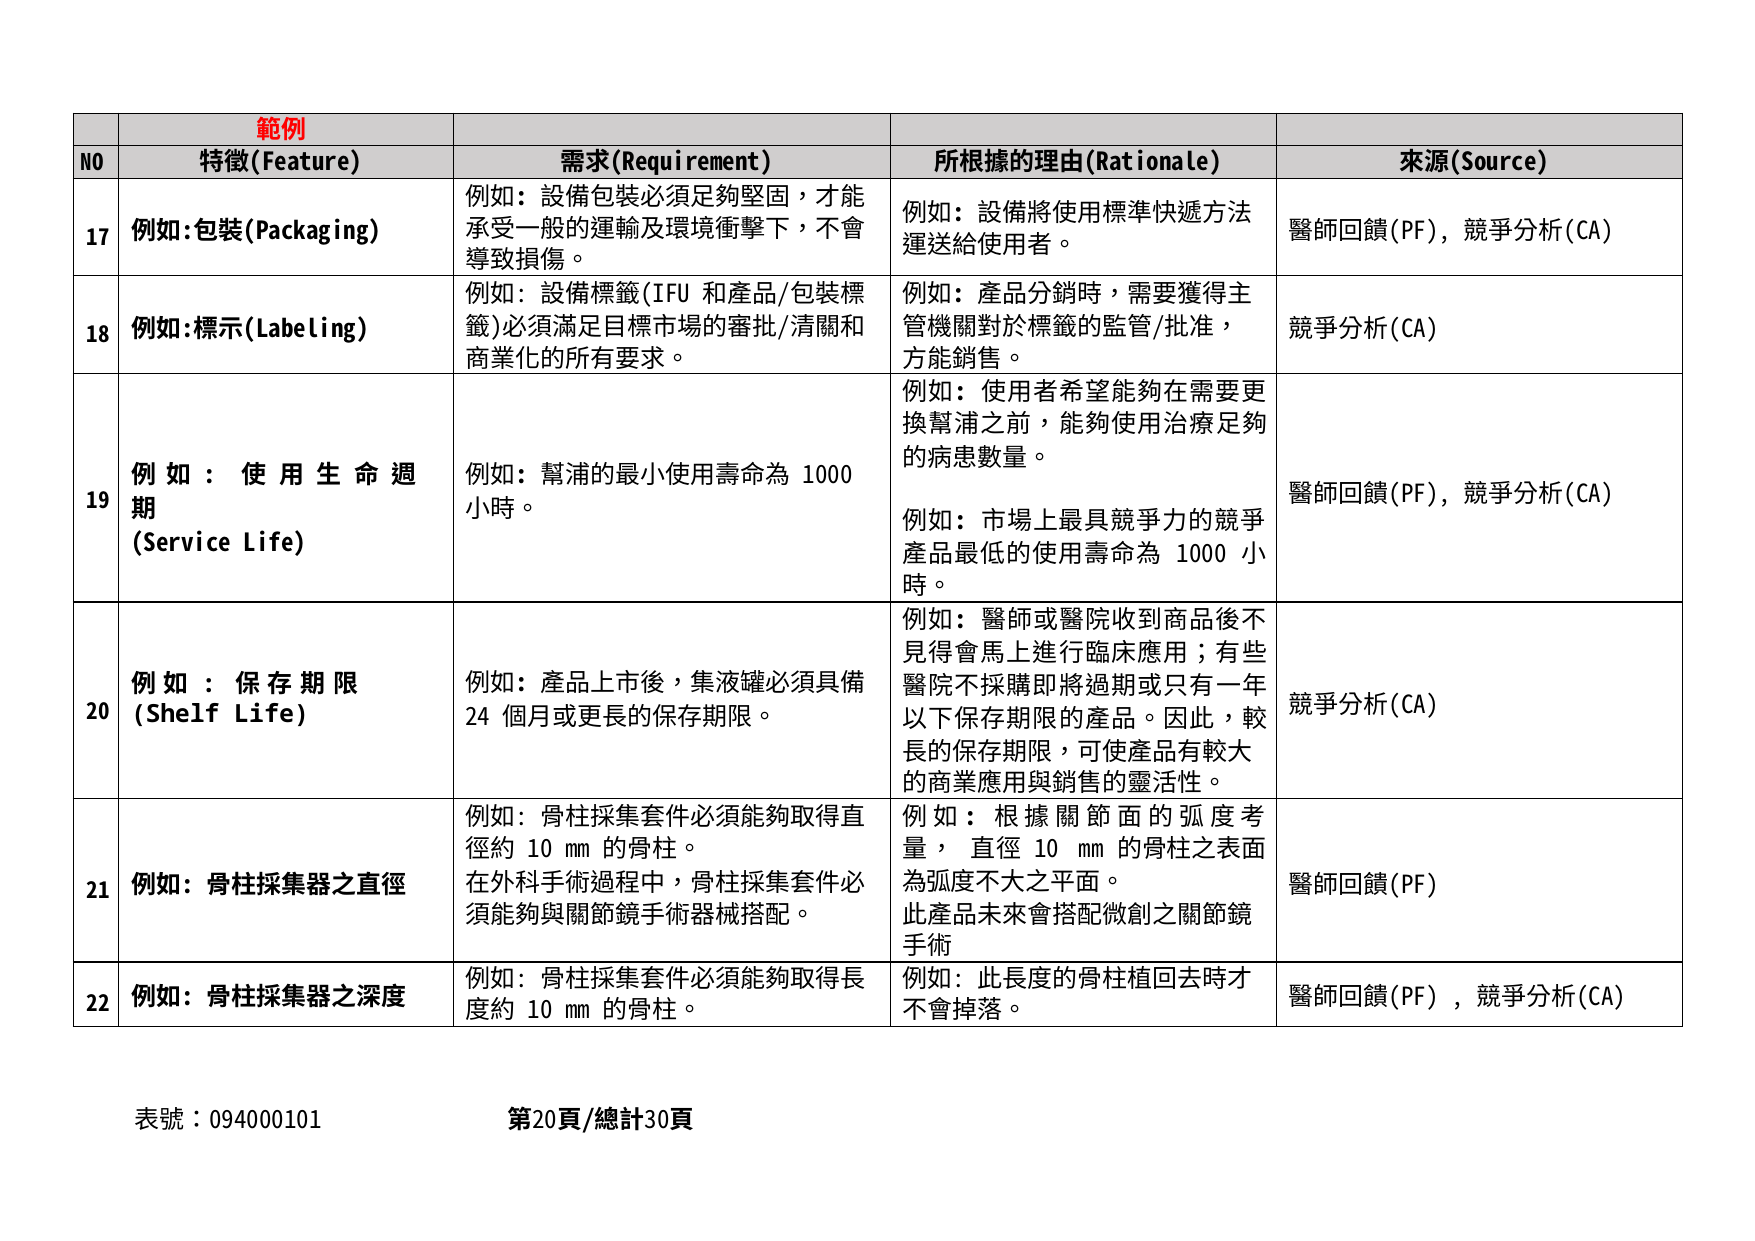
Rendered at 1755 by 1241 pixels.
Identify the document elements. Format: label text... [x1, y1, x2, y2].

table_cell 競爭分析(CA) [1277, 276, 1682, 373]
table_cell 醫師回饋(PF) , 競爭分析(CA) [1277, 963, 1682, 1026]
table_cell 例如: 根據關節面的弧度考量， 直徑 10 mm 的骨柱之表面為弧度不大之平面。 此產品未來會搭配微創之關節鏡 手術 [891, 799, 1276, 961]
table_cell 例如: 幫浦的最小使用壽命為 1000 小時。 [454, 374, 890, 601]
table_cell 例如 : 使 用 生 命 週 期 (Service Life) [119, 374, 453, 601]
table_cell 22 [74, 963, 118, 1026]
table_cell 例如:包裝(Packaging) [119, 179, 453, 275]
table_cell NO [74, 146, 118, 178]
table_cell 醫師回饋(PF) [1277, 799, 1682, 961]
table_cell 醫師回饋(PF), 競爭分析(CA) [1277, 374, 1682, 601]
table_header [1277, 114, 1682, 145]
table_cell 21 [74, 799, 118, 961]
table_cell 例如: 骨柱採集器之深度 [119, 963, 453, 1026]
table_cell 例如: 設備標籤(IFU 和產品/包裝標籤)必須滿足目標市場的審批/清關和 商業化的所有要求。 [454, 276, 890, 373]
table_header [891, 114, 1276, 145]
table_cell 18 [74, 276, 118, 373]
table_cell 例如: 骨柱採集器之直徑 [119, 799, 453, 961]
table_cell 來源(Source) [1277, 146, 1682, 178]
table_cell 所根據的理由(Rationale) [891, 146, 1276, 178]
table_cell 例如: 醫師或醫院收到商品後不見得會馬上進行臨床應用；有些醫院不採購即將過期或只有一年以下保存期限的產品。因此，較長的保存期限，可使產品有較大 的商業應用與銷售的靈活性。 [891, 603, 1276, 798]
table_cell 19 [74, 374, 118, 601]
table_cell 例如: 骨柱採集套件必須能夠取得長 度約 10 mm 的骨柱。 [454, 963, 890, 1026]
table_cell 例如 : 保存期限 (Shelf Life) [119, 603, 453, 798]
table_cell 例如:標示(Labeling) [119, 276, 453, 373]
table_cell 特徵(Feature) [119, 146, 453, 178]
table_cell 需求(Requirement) [454, 146, 890, 178]
table_cell 例如: 使用者希望能夠在需要更換幫浦之前，能夠使用治療足夠的病患數量。 例如: 市場上最具競爭力的競爭產品最低的使用壽命為 1000 小時。 [891, 374, 1276, 601]
table_cell 例如: 產品分銷時，需要獲得主管機關對於標籤的監管/批准， 方能銷售。 [891, 276, 1276, 373]
table_cell 例如: 設備將使用標準快遞方法運送給使用者。 [891, 179, 1276, 275]
table_cell 醫師回饋(PF), 競爭分析(CA) [1277, 179, 1682, 275]
table_cell 例如: 設備包裝必須足夠堅固，才能承受一般的運輸及環境衝擊下，不會 導致損傷。 [454, 179, 890, 275]
table_cell 競爭分析(CA) [1277, 603, 1682, 798]
table_header [74, 114, 118, 145]
table_cell 20 [74, 603, 118, 798]
table_cell 例如: 此長度的骨柱植回去時才 不會掉落。 [891, 963, 1276, 1026]
table_cell 17 [74, 179, 118, 275]
table_header 範例 [119, 114, 453, 145]
table_cell 例如: 骨柱採集套件必須能夠取得直徑約 10 mm 的骨柱。 在外科手術過程中，骨柱採集套件必須能夠與關節鏡手術器械搭配。 [454, 799, 890, 961]
table_header [454, 114, 890, 145]
table_cell 例如: 產品上市後，集液罐必須具備 24 個月或更長的保存期限。 [454, 603, 890, 798]
